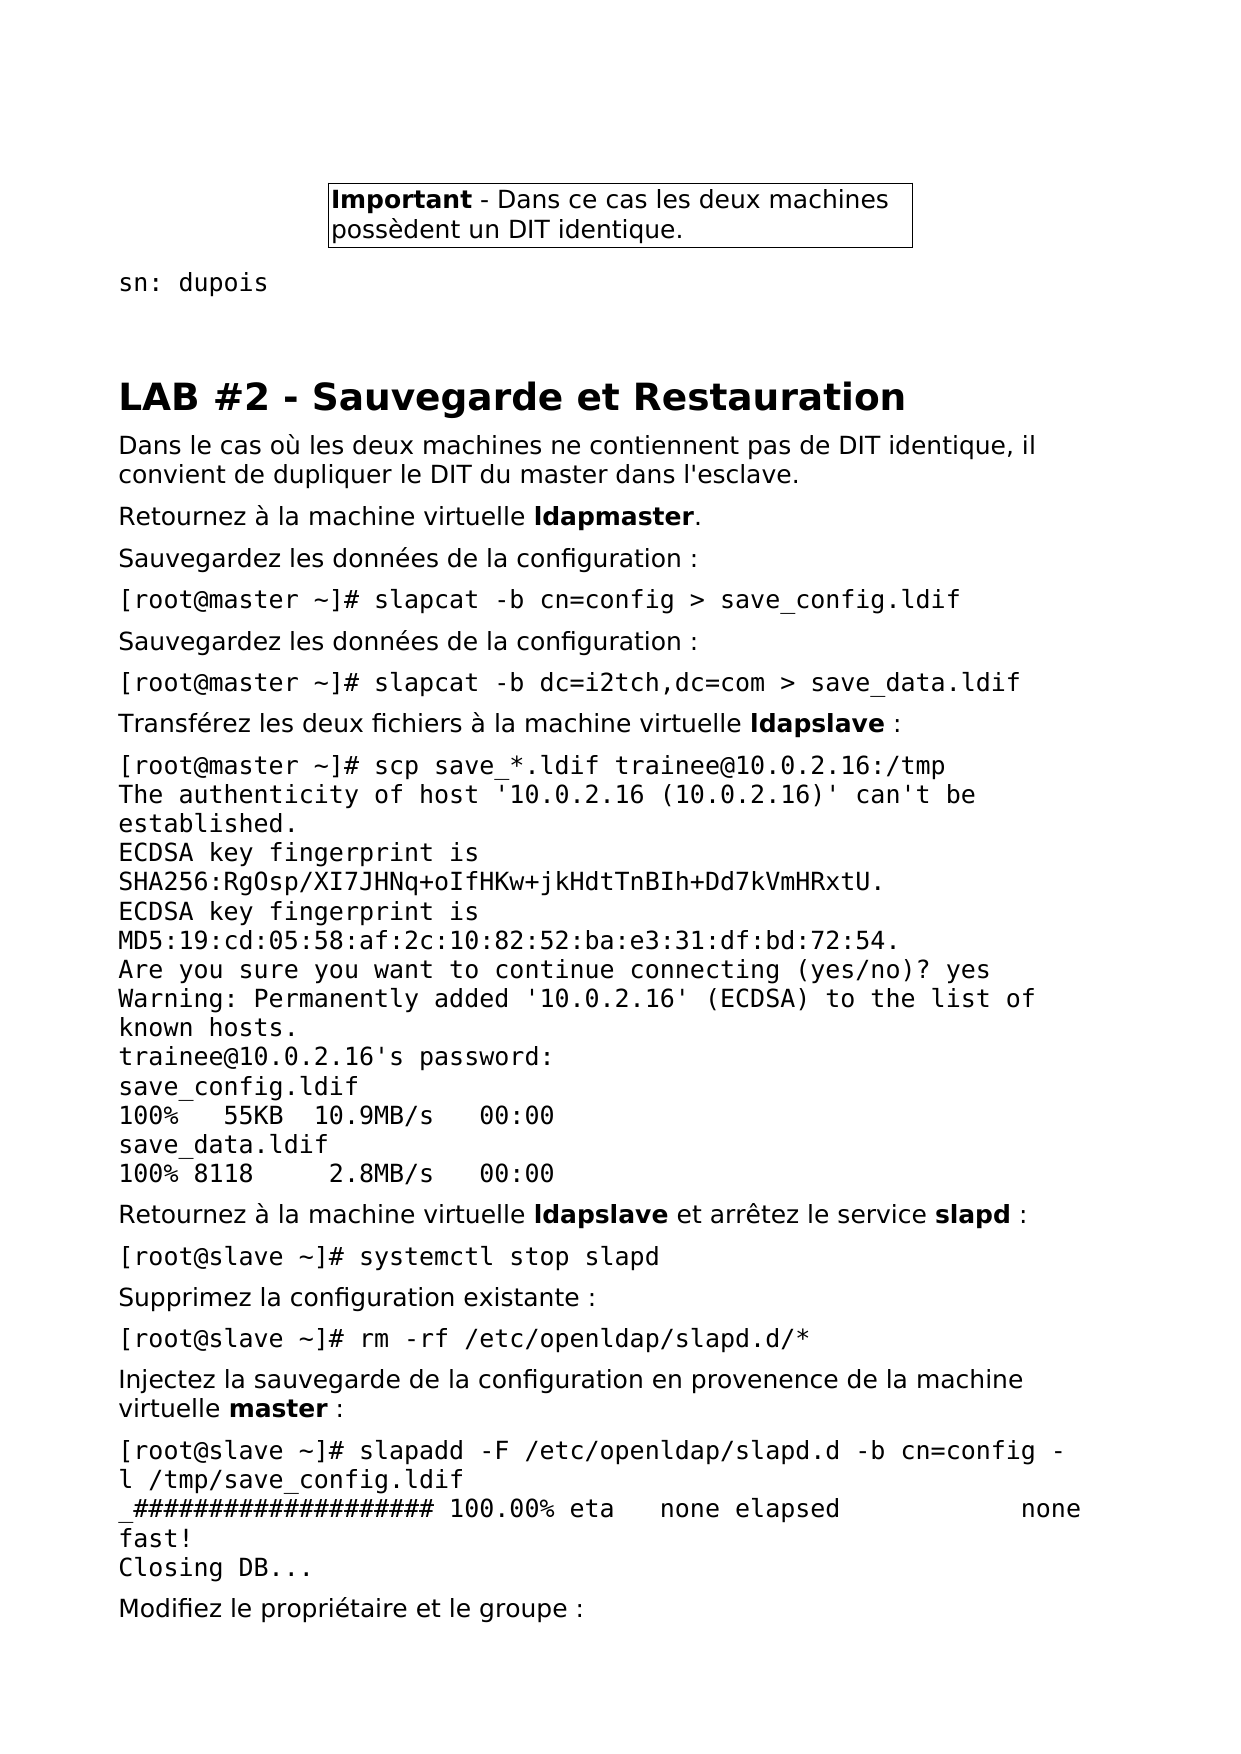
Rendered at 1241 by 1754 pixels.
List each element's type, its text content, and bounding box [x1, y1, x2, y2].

table_header Important - Dans ce cas les deux machines possèdent un DIT identique. [329, 184, 912, 247]
text Retournez à la machine virtuelle ldapmaster. [118, 502, 1122, 532]
text [root@master ~]# slapcat -b dc=i2tch,dc=com > save_data.ldif [118, 668, 1122, 697]
text sn: dupois [118, 118, 1122, 297]
text [root@slave ~]# systemctl stop slapd [118, 1242, 1122, 1271]
text Injectez la sauvegarde de la configuration en provenence de la machine virtuelle master : [118, 1365, 1122, 1424]
text Transférez les deux fichiers à la machine virtuelle ldapslave : [118, 709, 1122, 738]
text [root@slave ~]# slapadd -F /etc/openldap/slapd.d -b cn=config -l /tmp/save_config.ldif _#################### 100.00% eta none elapsed none fast! Closing DB... [118, 1436, 1122, 1582]
text [root@master ~]# slapcat -b cn=config > save_config.ldif [118, 586, 1122, 615]
text [root@slave ~]# rm -rf /etc/openldap/slapd.d/* [118, 1324, 1122, 1354]
text Supprimez la configuration existante : [118, 1283, 1122, 1312]
text [root@master ~]# scp save_*.ldif trainee@10.0.2.16:/tmp The authenticity of host '10.0.2.16 (10.0.2.16)' can't be established. ECDSA key fingerprint is SHA256:RgOsp/XI7JHNq+oIfHKw+jkHdtTnBIh+Dd7kVmHRxtU. ECDSA key fingerprint is MD5:19:cd:05:58:af:2c:10:82:52:ba:e3:31:df:bd:72:54. Are you sure you want to continue connecting (yes/no)? yes Warning: Permanently added '10.0.2.16' (ECDSA) to the list of known hosts. trainee@10.0.2.16's password: save_config.ldif 100% 55KB 10.9MB/s 00:00 save_data.ldif 100% 8118 2.8MB/s 00:00 [118, 751, 1122, 1188]
text Sauvegardez les données de la configuration : [118, 627, 1122, 656]
text Dans le cas où les deux machines ne contiennent pas de DIT identique, il convient de dupliquer le DIT du master dans l'esclave. [118, 432, 1122, 490]
subtitle LAB #2 - Sauvegarde et Restauration [118, 375, 1122, 419]
text Sauvegardez les données de la configuration : [118, 544, 1122, 573]
text Modifiez le propriétaire et le groupe : [118, 1594, 1122, 1623]
text Retournez à la machine virtuelle ldapslave et arrêtez le service slapd : [118, 1200, 1122, 1229]
